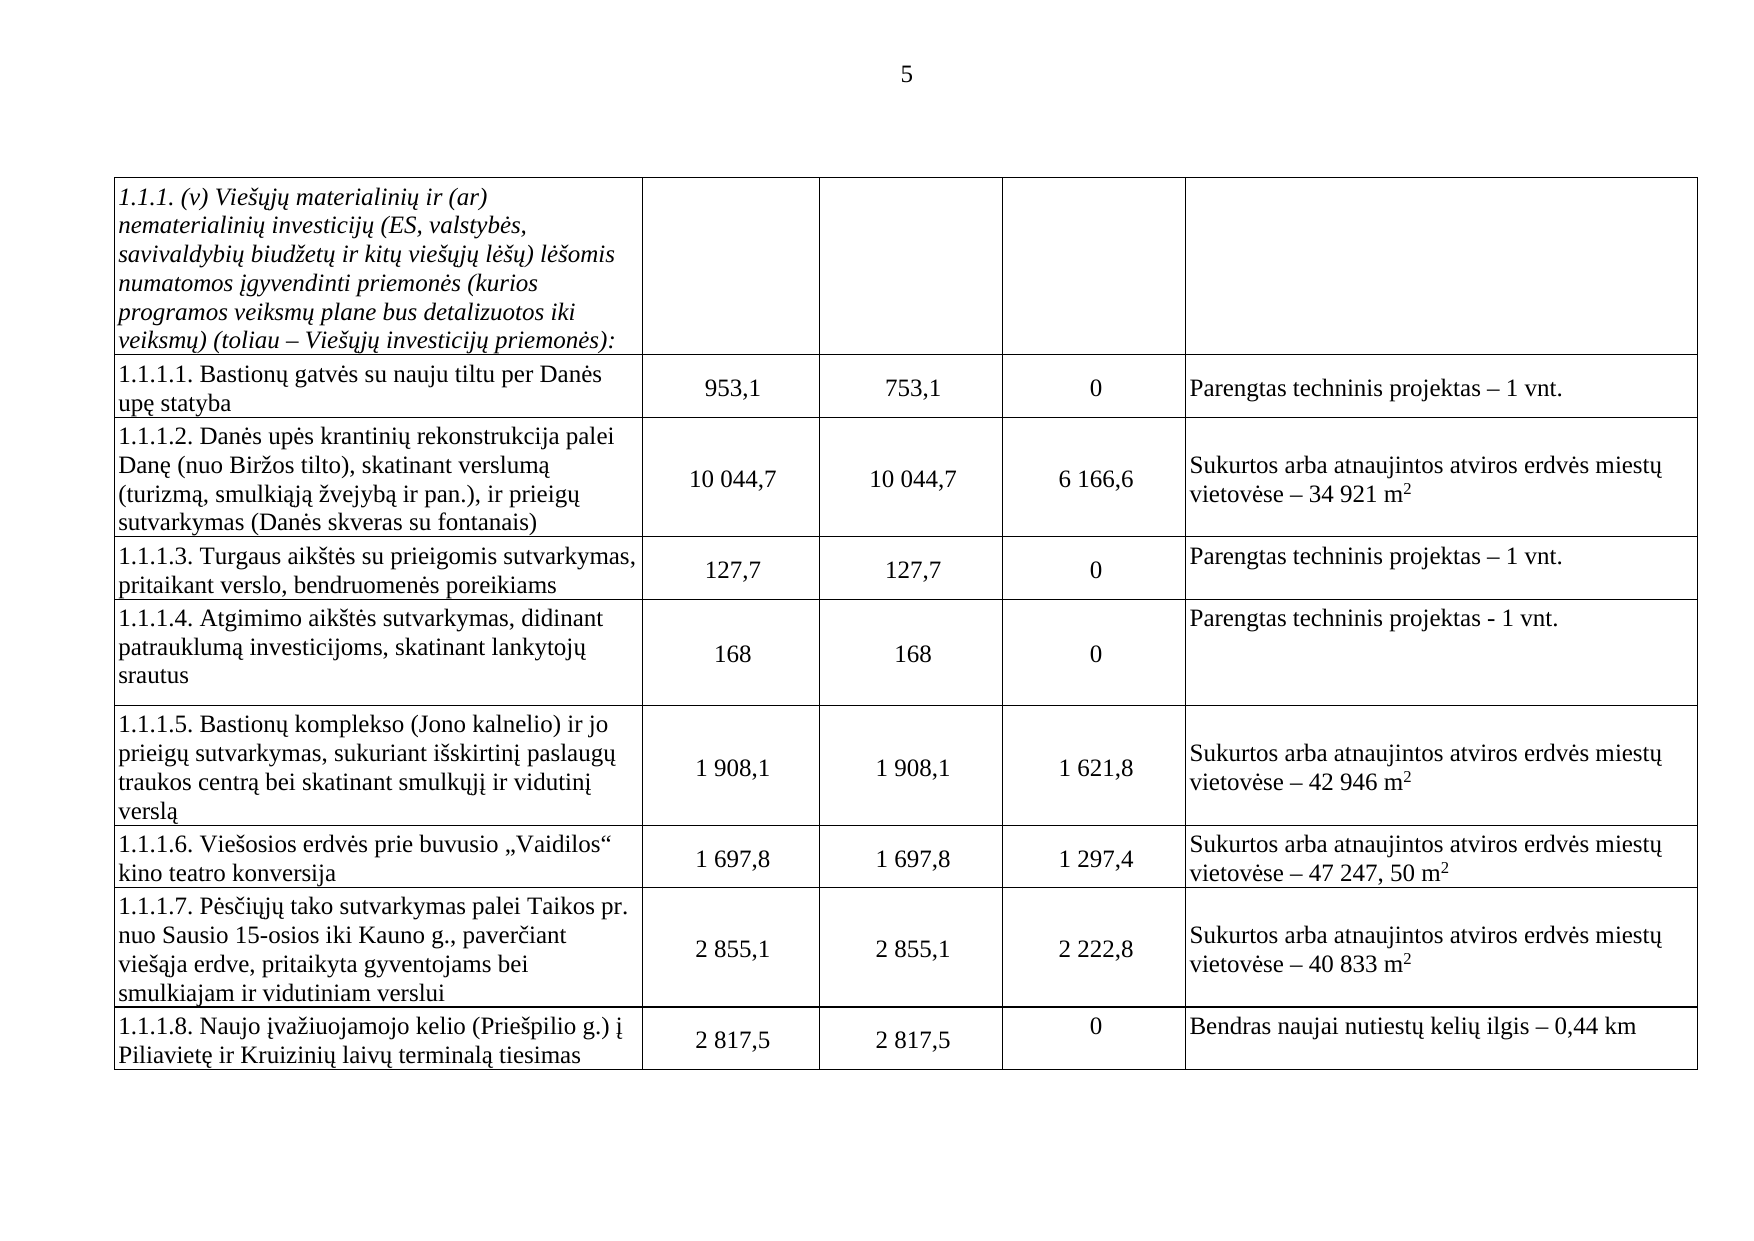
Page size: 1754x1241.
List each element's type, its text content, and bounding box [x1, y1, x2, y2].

table_cell 1.1.1.2. Danės upės krantinių rekonstrukcija palei Danę (nuo Biržos tilto), skatinant verslumą (turizmą, smulkiąją žvejybą ir pan.), ir prieigų sutvarkymas (Danės skveras su fontanais) [115, 418, 642, 536]
table_cell [820, 178, 1002, 354]
table_cell Parengtas techninis projektas – 1 vnt. [1186, 355, 1697, 417]
table_cell 1.1.1.4. Atgimimo aikštės sutvarkymas, didinant patrauklumą investicijoms, skatinant lankytojų srautus [115, 600, 642, 705]
table_cell 1.1.1.6. Viešosios erdvės prie buvusio „Vaidilos“ kino teatro konversija [115, 826, 642, 887]
table_cell 127,7 [820, 537, 1002, 598]
table_cell 10 044,7 [643, 418, 819, 536]
table_cell 2 222,8 [1003, 888, 1185, 1006]
table_cell 2 817,5 [820, 1008, 1002, 1069]
table_cell 1 297,4 [1003, 826, 1185, 887]
table_cell 0 [1003, 537, 1185, 598]
table_cell Sukurtos arba atnaujintos atviros erdvės miestų vietovėse – 47 247, 50 m2 [1186, 826, 1697, 887]
table_cell 1.1.1. (v) Viešųjų materialinių ir (ar) nematerialinių investicijų (ES, valstybės, savivaldybių biudžetų ir kitų viešųjų lėšų) lėšomis numatomos įgyvendinti priemonės (kurios programos veiksmų plane bus detalizuotos iki veiksmų) (toliau – Viešųjų investicijų priemonės): [115, 178, 642, 354]
table_cell 0 [1003, 600, 1185, 705]
table_cell 0 [1003, 355, 1185, 417]
table_cell 2 855,1 [820, 888, 1002, 1006]
table_cell [643, 178, 819, 354]
table_cell 1.1.1.5. Bastionų komplekso (Jono kalnelio) ir jo prieigų sutvarkymas, sukuriant išskirtinį paslaugų traukos centrą bei skatinant smulkųjį ir vidutinį verslą [115, 706, 642, 824]
table_cell 753,1 [820, 355, 1002, 417]
table_cell 1.1.1.7. Pėsčiųjų tako sutvarkymas palei Taikos pr. nuo Sausio 15-osios iki Kauno g., paverčiant viešąja erdve, pritaikyta gyventojams bei smulkiajam ir vidutiniam verslui [115, 888, 642, 1006]
table_cell 1 697,8 [820, 826, 1002, 887]
table_cell 127,7 [643, 537, 819, 598]
table_cell 2 817,5 [643, 1008, 819, 1069]
table_cell 1 908,1 [820, 706, 1002, 824]
table_cell 1 908,1 [643, 706, 819, 824]
table_cell 168 [820, 600, 1002, 705]
table_cell 1.1.1.8. Naujo įvažiuojamojo kelio (Priešpilio g.) į Piliavietę ir Kruizinių laivų terminalą tiesimas [115, 1008, 642, 1069]
table_cell 2 855,1 [643, 888, 819, 1006]
table_cell 1.1.1.3. Turgaus aikštės su prieigomis sutvarkymas, pritaikant verslo, bendruomenės poreikiams [115, 537, 642, 598]
table_cell 6 166,6 [1003, 418, 1185, 536]
table_cell 10 044,7 [820, 418, 1002, 536]
table_cell [1003, 178, 1185, 354]
table_cell 1 697,8 [643, 826, 819, 887]
table_cell 1.1.1.1. Bastionų gatvės su nauju tiltu per Danės upę statyba [115, 355, 642, 417]
table_cell 953,1 [643, 355, 819, 417]
table_cell 168 [643, 600, 819, 705]
table_cell [1186, 178, 1697, 354]
table_cell Parengtas techninis projektas - 1 vnt. [1186, 600, 1697, 705]
table_cell Sukurtos arba atnaujintos atviros erdvės miestų vietovėse – 42 946 m2 [1186, 706, 1697, 824]
table_cell Bendras naujai nutiestų kelių ilgis – 0,44 km [1186, 1008, 1697, 1069]
table_cell Sukurtos arba atnaujintos atviros erdvės miestų vietovėse – 40 833 m2 [1186, 888, 1697, 1006]
table_cell Parengtas techninis projektas – 1 vnt. [1186, 537, 1697, 598]
table_cell 0 [1003, 1008, 1185, 1069]
table_cell 1 621,8 [1003, 706, 1185, 824]
table_cell Sukurtos arba atnaujintos atviros erdvės miestų vietovėse – 34 921 m2 [1186, 418, 1697, 536]
